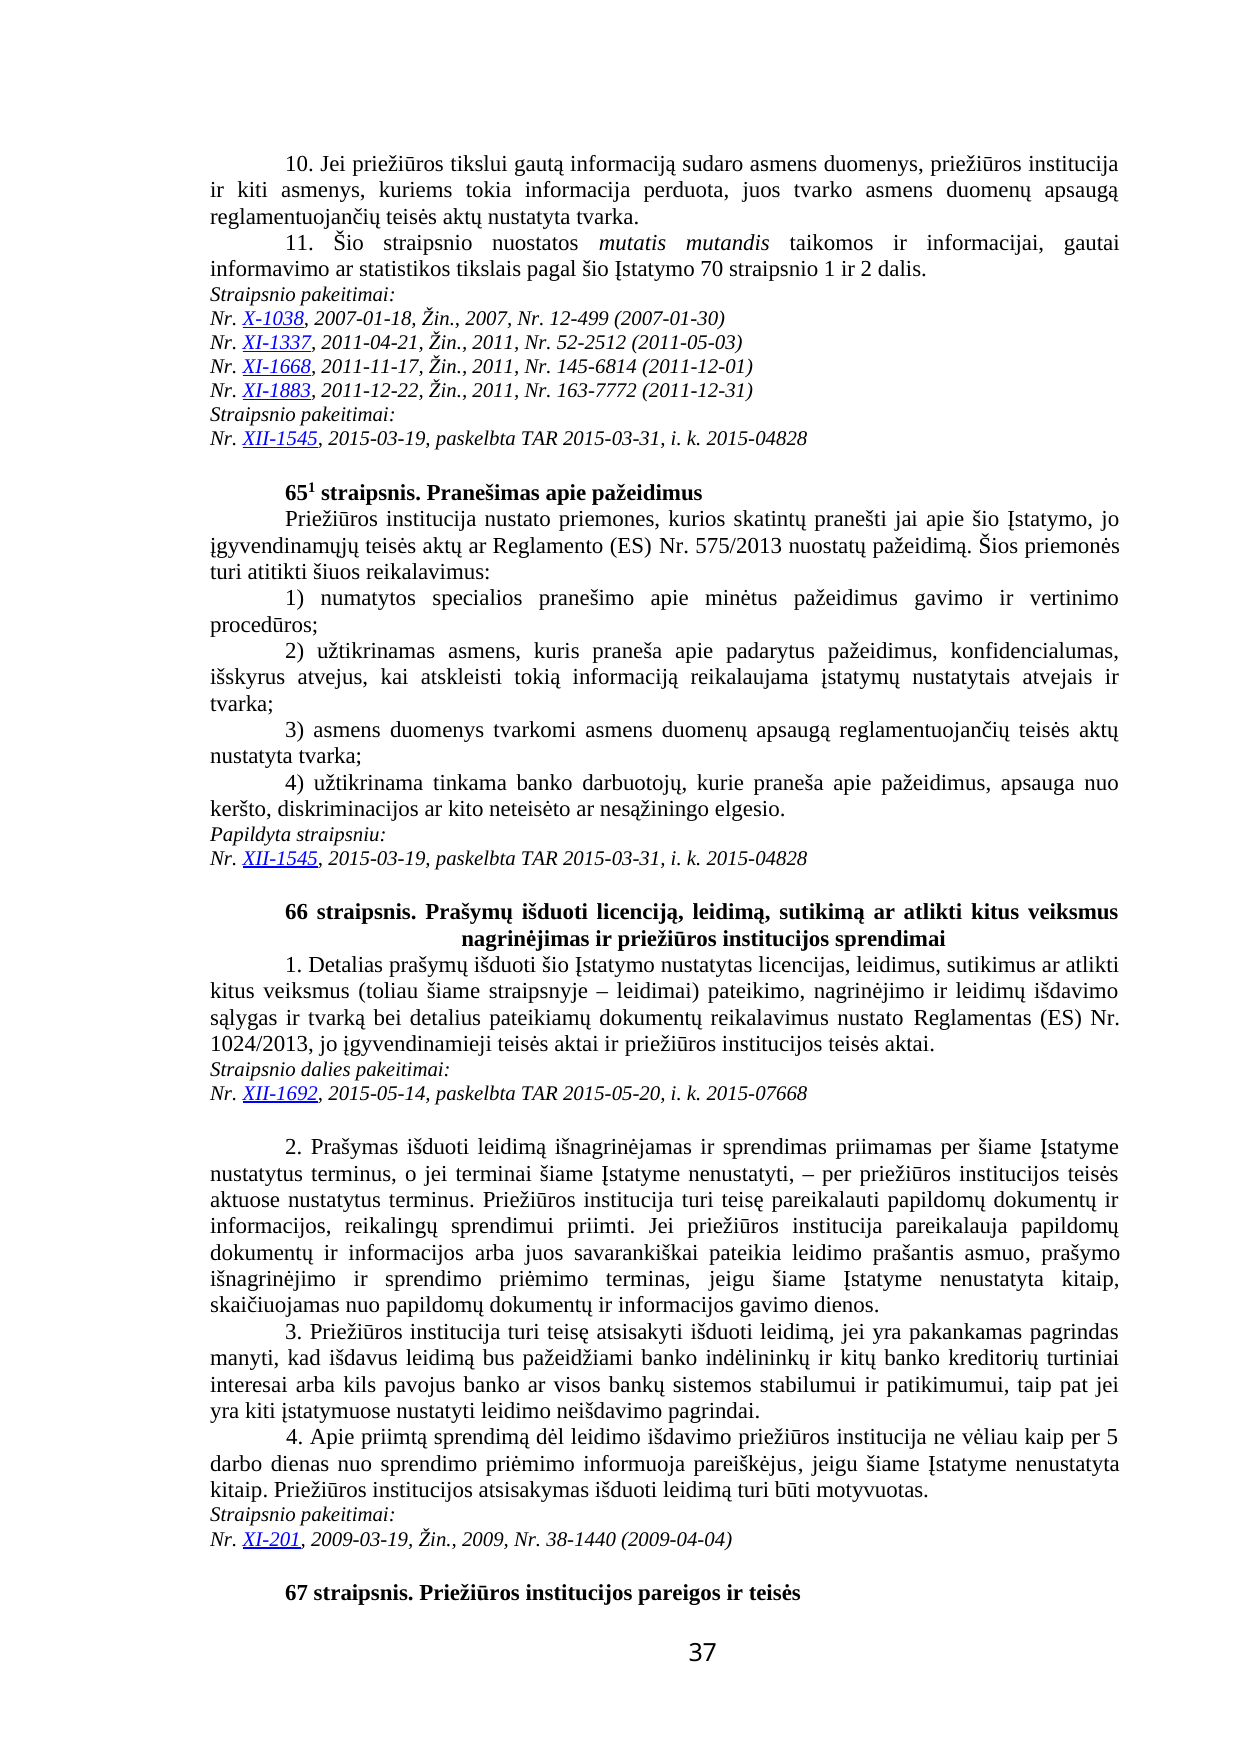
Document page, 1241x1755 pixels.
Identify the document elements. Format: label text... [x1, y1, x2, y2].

text Straipsnio pakeitimai: [210, 1502, 1120, 1526]
text Straipsnio pakeitimai: [210, 402, 1120, 426]
text Nr. XII-1545, 2015-03-19, paskelbta TAR 2015-03-31, i. k. 2015-04828 [210, 846, 1120, 870]
text Nr. XI-201, 2009-03-19, Žin., 2009, Nr. 38-1440 (2009-04-04) [210, 1526, 1120, 1551]
text Nr. XI-1883, 2011-12-22, Žin., 2011, Nr. 163-7772 (2011-12-31) [210, 378, 1120, 402]
text 651 straipsnis. Pranešimas apie pažeidimus [210, 479, 1120, 505]
text Nr. XII-1692, 2015-05-14, paskelbta TAR 2015-05-20, i. k. 2015-07668 [210, 1081, 1120, 1105]
text Nr. XII-1545, 2015-03-19, paskelbta TAR 2015-03-31, i. k. 2015-04828 [210, 426, 1120, 450]
text 3. Priežiūros institucija turi teisę atsisakyti išduoti leidimą, jei yra pakankamas pagrindas manyti, kad išdavus leidimą bus pažeidžiami banko indėlininkų ir kitų banko kreditorių turtiniai interesai arba kils pavojus banko ar visos bankų sistemos stabilumui ir patikimumui, taip pat jei yra kiti įstatymuose nustatyti leidimo neišdavimo pagrindai. [210, 1318, 1120, 1423]
text Priežiūros institucija nustato priemones, kurios skatintų pranešti jai apie šio Įstatymo, jo įgyvendinamųjų teisės aktų ar Reglamento (ES) Nr. 575/2013 nuostatų pažeidimą. Šios priemonės turi atitikti šiuos reikalavimus: [210, 505, 1120, 584]
text Straipsnio dalies pakeitimai: [210, 1057, 1120, 1081]
text Papildyta straipsniu: [210, 822, 1120, 846]
text 4. Apie priimtą sprendimą dėl leidimo išdavimo priežiūros institucija ne vėliau kaip per 5 darbo dienas nuo sprendimo priėmimo informuoja pareiškėjus, jeigu šiame Įstatyme nenustatyta kitaip. Priežiūros institucijos atsisakymas išduoti leidimą turi būti motyvuotas. [210, 1423, 1120, 1502]
text 1) numatytos specialios pranešimo apie minėtus pažeidimus gavimo ir vertinimo procedūros; [210, 584, 1120, 637]
text 67 straipsnis. Priežiūros institucijos pareigos ir teisės [210, 1579, 1120, 1606]
text 11. Šio straipsnio nuostatos mutatis mutandis taikomos ir informacijai, gautai informavimo ar statistikos tikslais pagal šio Įstatymo 70 straipsnio 1 ir 2 dalis. [210, 229, 1120, 282]
text Nr. XI-1668, 2011-11-17, Žin., 2011, Nr. 145-6814 (2011-12-01) [210, 354, 1120, 378]
text 1. Detalias prašymų išduoti šio Įstatymo nustatytas licencijas, leidimus, sutikimus ar atlikti kitus veiksmus (toliau šiame straipsnyje – leidimai) pateikimo, nagrinėjimo ir leidimų išdavimo sąlygas ir tvarką bei detalius pateikiamų dokumentų reikalavimus nustato Reglamentas (ES) Nr. 1024/2013, jo įgyvendinamieji teisės aktai ir priežiūros institucijos teisės aktai. [210, 951, 1120, 1057]
text 4) užtikrinama tinkama banko darbuotojų, kurie praneša apie pažeidimus, apsauga nuo keršto, diskriminacijos ar kito neteisėto ar nesąžiningo elgesio. [210, 769, 1120, 822]
text Nr. X-1038, 2007-01-18, Žin., 2007, Nr. 12-499 (2007-01-30) [210, 306, 1120, 330]
text 2. Prašymas išduoti leidimą išnagrinėjamas ir sprendimas priimamas per šiame Įstatyme nustatytus terminus, o jei terminai šiame Įstatyme nenustatyti, – per priežiūros institucijos teisės aktuose nustatytus terminus. Priežiūros institucija turi teisę pareikalauti papildomų dokumentų ir informacijos, reikalingų sprendimui priimti. Jei priežiūros institucija pareikalauja papildomų dokumentų ir informacijos arba juos savarankiškai pateikia leidimo prašantis asmuo, prašymo išnagrinėjimo ir sprendimo priėmimo terminas, jeigu šiame Įstatyme nenustatyta kitaip, skaičiuojamas nuo papildomų dokumentų ir informacijos gavimo dienos. [210, 1133, 1120, 1318]
text Nr. XI-1337, 2011-04-21, Žin., 2011, Nr. 52-2512 (2011-05-03) [210, 330, 1120, 354]
text 2) užtikrinamas asmens, kuris praneša apie padarytus pažeidimus, konfidencialumas, išskyrus atvejus, kai atskleisti tokią informaciją reikalaujama įstatymų nustatytais atvejais ir tvarka; [210, 637, 1120, 716]
text 10. Jei priežiūros tikslui gautą informaciją sudaro asmens duomenys, priežiūros institucija ir kiti asmenys, kuriems tokia informacija perduota, juos tvarko asmens duomenų apsaugą reglamentuojančių teisės aktų nustatyta tvarka. [210, 150, 1120, 229]
text 3) asmens duomenys tvarkomi asmens duomenų apsaugą reglamentuojančių teisės aktų nustatyta tvarka; [210, 716, 1120, 769]
text 66 straipsnis. Prašymų išduoti licenciją, leidimą, sutikimą ar atlikti kitus veiksmus nagrinėjimas ir priežiūros institucijos sprendimai [285, 898, 1120, 951]
text Straipsnio pakeitimai: [210, 282, 1120, 306]
